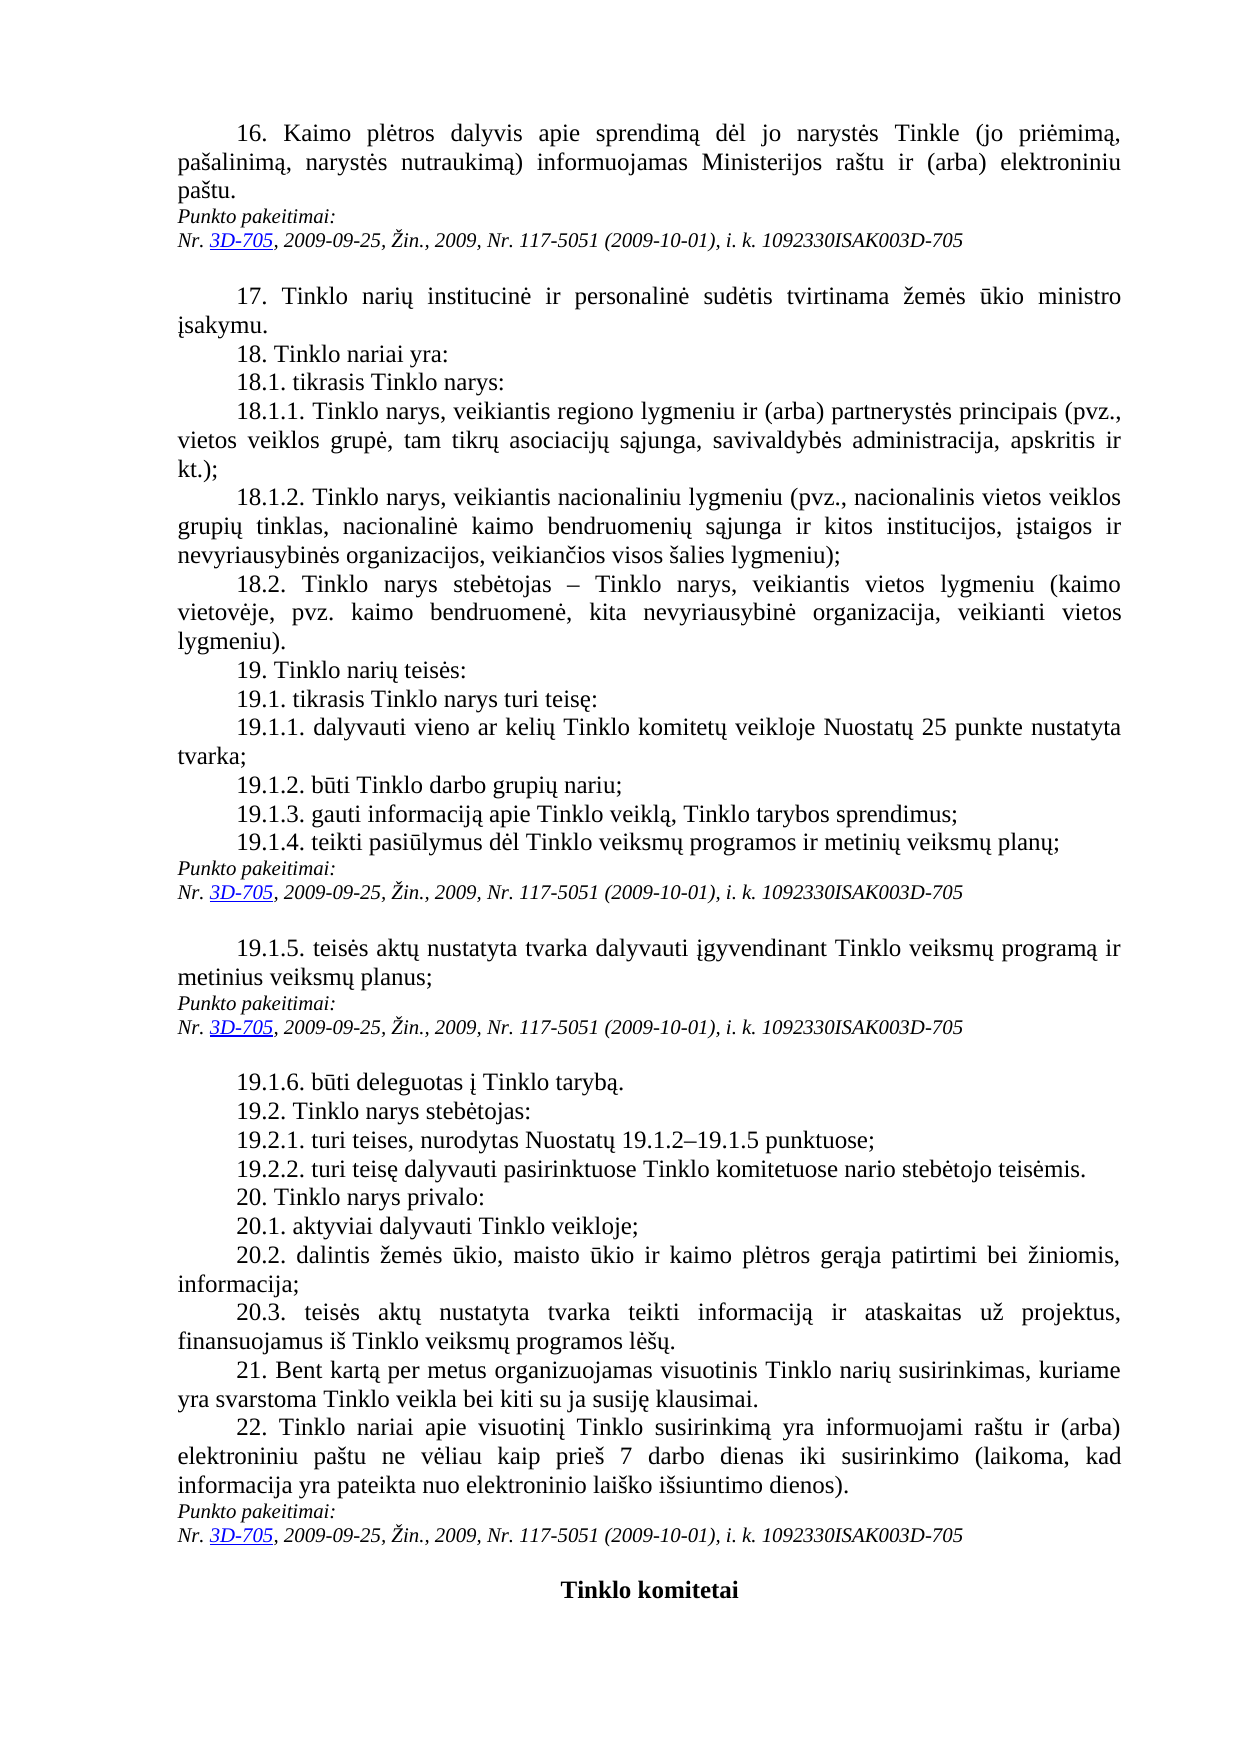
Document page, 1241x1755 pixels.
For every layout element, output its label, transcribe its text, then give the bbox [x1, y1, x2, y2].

text 19. Tinklo narių teisės: [177, 655, 1122, 684]
text Punkto pakeitimai: [177, 856, 1122, 880]
text Punkto pakeitimai: [177, 204, 1122, 228]
text 19.1.3. gauti informaciją apie Tinklo veiklą, Tinklo tarybos sprendimus; [177, 799, 1122, 827]
text 17. Tinklo narių institucinė ir personalinė sudėtis tvirtinama žemės ūkio ministro įsakymu. [177, 281, 1122, 339]
text 18.2. Tinklo narys stebėtojas – Tinklo narys, veikiantis vietos lygmeniu (kaimo vietovėje, pvz. kaimo bendruomenė, kita nevyriausybinė organizacija, veikianti vietos lygmeniu). [177, 569, 1122, 655]
text 22. Tinklo nariai apie visuotinį Tinklo susirinkimą yra informuojami raštu ir (arba) elektroniniu paštu ne vėliau kaip prieš 7 darbo dienas iki susirinkimo (laikoma, kad informacija yra pateikta nuo elektroninio laiško išsiuntimo dienos). [177, 1412, 1122, 1499]
text 19.1.1. dalyvauti vieno ar kelių Tinklo komitetų veikloje Nuostatų 25 punkte nustatyta tvarka; [177, 712, 1122, 770]
text 19.1.2. būti Tinklo darbo grupių nariu; [177, 770, 1122, 799]
text Punkto pakeitimai: [177, 991, 1122, 1015]
text 19.1. tikrasis Tinklo narys turi teisę: [177, 684, 1122, 712]
text 18.1.2. Tinklo narys, veikiantis nacionaliniu lygmeniu (pvz., nacionalinis vietos veiklos grupių tinklas, nacionalinė kaimo bendruomenių sąjunga ir kitos institucijos, įstaigos ir nevyriausybinės organizacijos, veikiančios visos šalies lygmeniu); [177, 482, 1122, 569]
text 16. Kaimo plėtros dalyvis apie sprendimą dėl jo narystės Tinkle (jo priėmimą, pašalinimą, narystės nutraukimą) informuojamas Ministerijos raštu ir (arba) elektroniniu paštu. [177, 118, 1122, 204]
text 20. Tinklo narys privalo: [177, 1182, 1122, 1211]
text 18. Tinklo nariai yra: [177, 339, 1122, 367]
text Nr. 3D-705, 2009-09-25, Žin., 2009, Nr. 117-5051 (2009-10-01), i. k. 1092330ISAK003D-705 [177, 1523, 1122, 1547]
text 20.3. teisės aktų nustatyta tvarka teikti informaciją ir ataskaitas už projektus, finansuojamus iš Tinklo veiksmų programos lėšų. [177, 1297, 1122, 1355]
text 18.1.1. Tinklo narys, veikiantis regiono lygmeniu ir (arba) partnerystės principais (pvz., vietos veiklos grupė, tam tikrų asociacijų sąjunga, savivaldybės administracija, apskritis ir kt.); [177, 396, 1122, 482]
text 18.1. tikrasis Tinklo narys: [177, 367, 1122, 396]
text 19.1.4. teikti pasiūlymus dėl Tinklo veiksmų programos ir metinių veiksmų planų; [177, 827, 1122, 856]
text 21. Bent kartą per metus organizuojamas visuotinis Tinklo narių susirinkimas, kuriame yra svarstoma Tinklo veikla bei kiti su ja susiję klausimai. [177, 1355, 1122, 1412]
text 19.2.1. turi teises, nurodytas Nuostatų 19.1.2–19.1.5 punktuose; [177, 1125, 1122, 1154]
text 19.2.2. turi teisę dalyvauti pasirinktuose Tinklo komitetuose nario stebėtojo teisėmis. [177, 1154, 1122, 1182]
text 20.2. dalintis žemės ūkio, maisto ūkio ir kaimo plėtros gerąja patirtimi bei žiniomis, informacija; [177, 1240, 1122, 1297]
text 19.1.5. teisės aktų nustatyta tvarka dalyvauti įgyvendinant Tinklo veiksmų programą ir metinius veiksmų planus; [177, 933, 1122, 991]
text 20.1. aktyviai dalyvauti Tinklo veikloje; [177, 1211, 1122, 1240]
text 19.1.6. būti deleguotas į Tinklo tarybą. [177, 1067, 1122, 1096]
text 19.2. Tinklo narys stebėtojas: [177, 1096, 1122, 1125]
text Punkto pakeitimai: [177, 1499, 1122, 1523]
text Tinklo komitetai [177, 1576, 1122, 1604]
text Nr. 3D-705, 2009-09-25, Žin., 2009, Nr. 117-5051 (2009-10-01), i. k. 1092330ISAK003D-705 [177, 1015, 1122, 1039]
text Nr. 3D-705, 2009-09-25, Žin., 2009, Nr. 117-5051 (2009-10-01), i. k. 1092330ISAK003D-705 [177, 228, 1122, 252]
text Nr. 3D-705, 2009-09-25, Žin., 2009, Nr. 117-5051 (2009-10-01), i. k. 1092330ISAK003D-705 [177, 880, 1122, 904]
